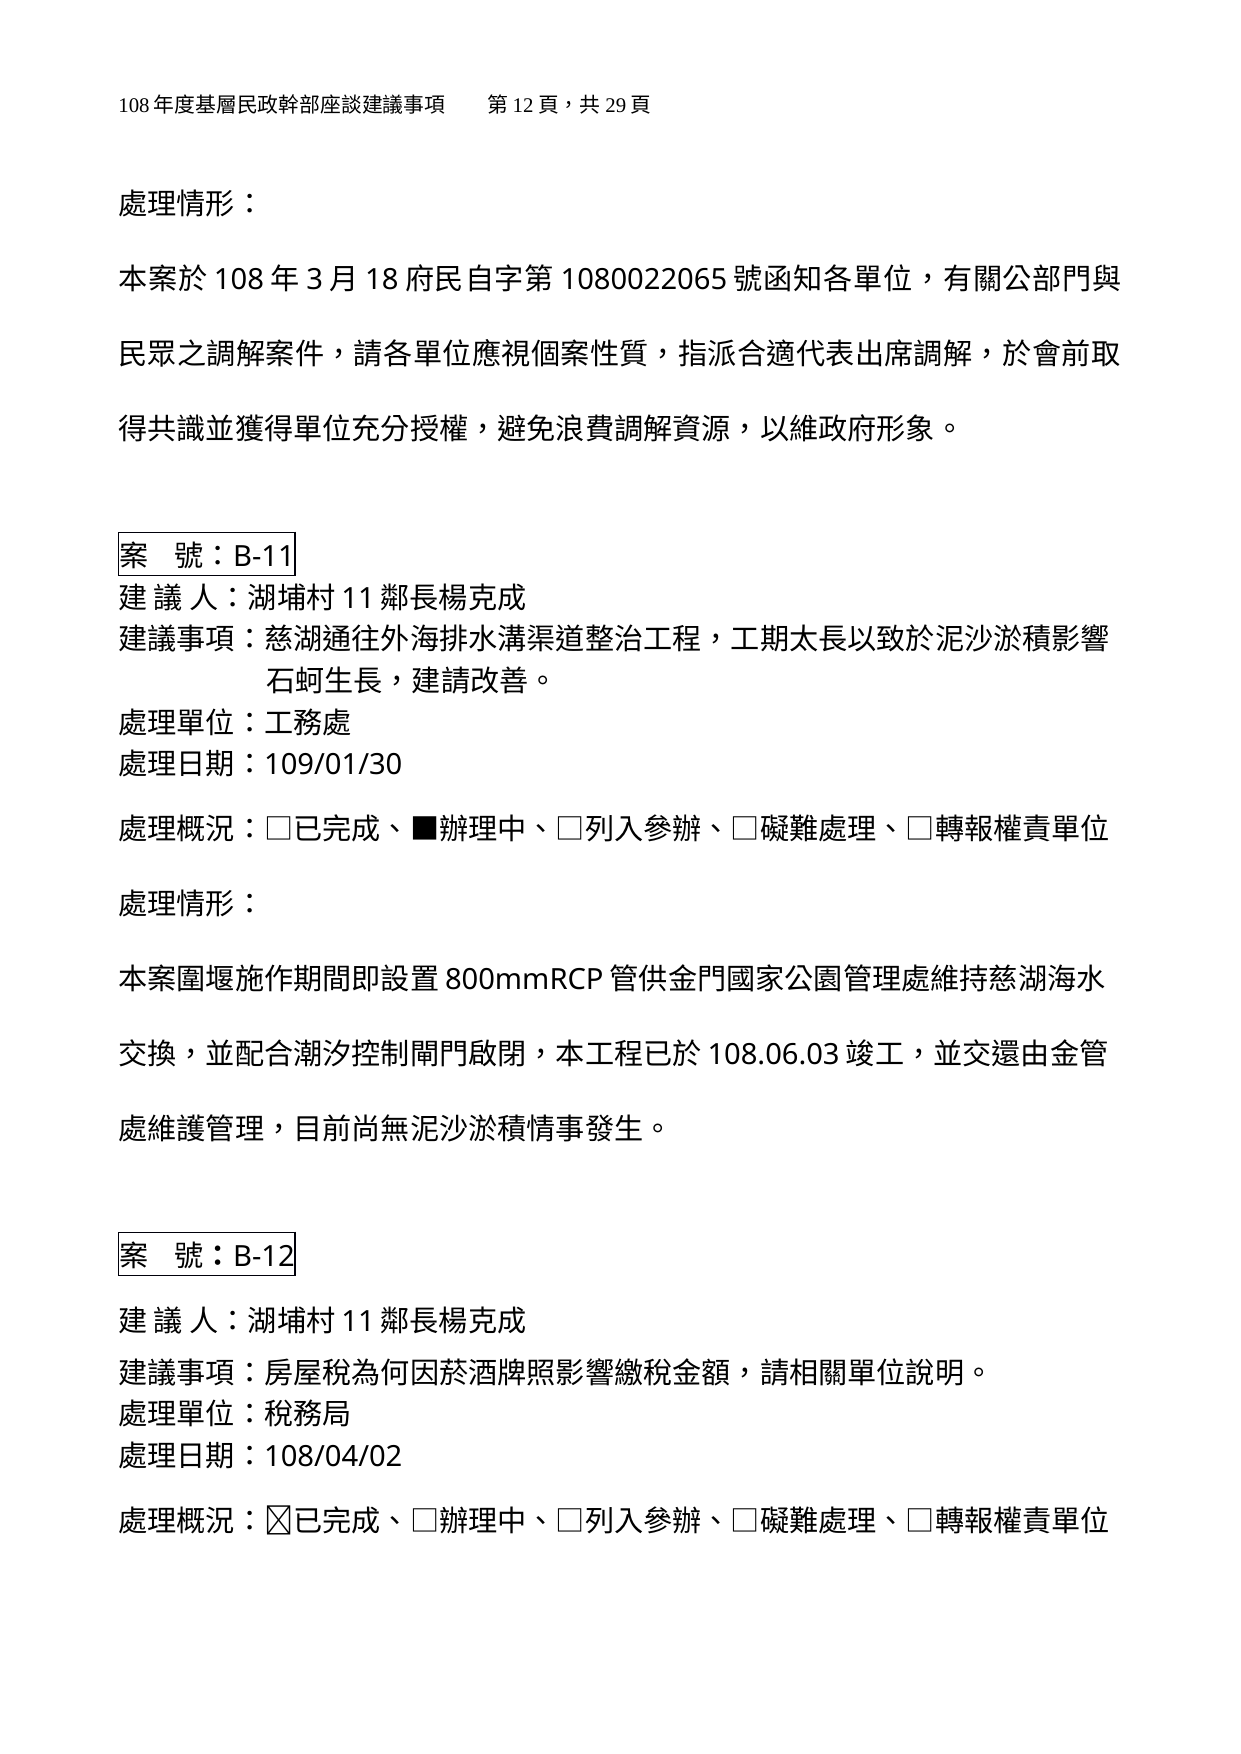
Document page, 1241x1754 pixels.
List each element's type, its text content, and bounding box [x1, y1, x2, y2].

text 建 議 人：湖埔村11鄰長楊克成 [118, 575, 1122, 616]
text 處理概況：已完成、□辦理中、□列入參辦、□礙難處理、□轉報權責單位 [118, 1475, 1122, 1550]
text 處理情形： [118, 858, 1122, 933]
text 建 議 人：湖埔村11鄰長楊克成 [118, 1275, 1122, 1350]
text 本案圍堰施作期間即設置800mmRCP管供金門國家公園管理處維持慈湖海水交換，並配合潮汐控制閘門啟閉，本工程已於108.06.03竣工，並交還由金管處維護管理，目前尚無泥沙淤積情事發生。 [118, 933, 1122, 1158]
text 處理日期：109/01/30 [118, 741, 1122, 783]
text [296, 1233, 1122, 1275]
text 處理概況：□已完成、■辦理中、□列入參辦、□礙難處理、□轉報權責單位 [118, 783, 1122, 858]
text 處理情形： [118, 158, 1122, 233]
text 處理單位：稅務局 [118, 1391, 1122, 1433]
text [296, 533, 1122, 575]
text 建議事項：慈湖通往外海排水溝渠道整治工程，工期太長以致於泥沙淤積影響石蚵生長，建請改善。 [118, 616, 1122, 700]
text 處理單位：工務處 [118, 700, 1122, 741]
text 建議事項：房屋稅為何因菸酒牌照影響繳稅金額，請相關單位說明。 [118, 1350, 1122, 1391]
text 本案於108年3月18府民自字第1080022065號函知各單位，有關公部門與民眾之調解案件，請各單位應視個案性質，指派合適代表出席調解，於會前取得共識並獲得單位充分授權，避免浪費調解資源，以維政府形象。 [118, 233, 1122, 458]
text 案 號：B-11 [119, 533, 294, 575]
text 處理日期：108/04/02 [118, 1433, 1122, 1475]
text 案 號：B-12 [119, 1233, 294, 1275]
